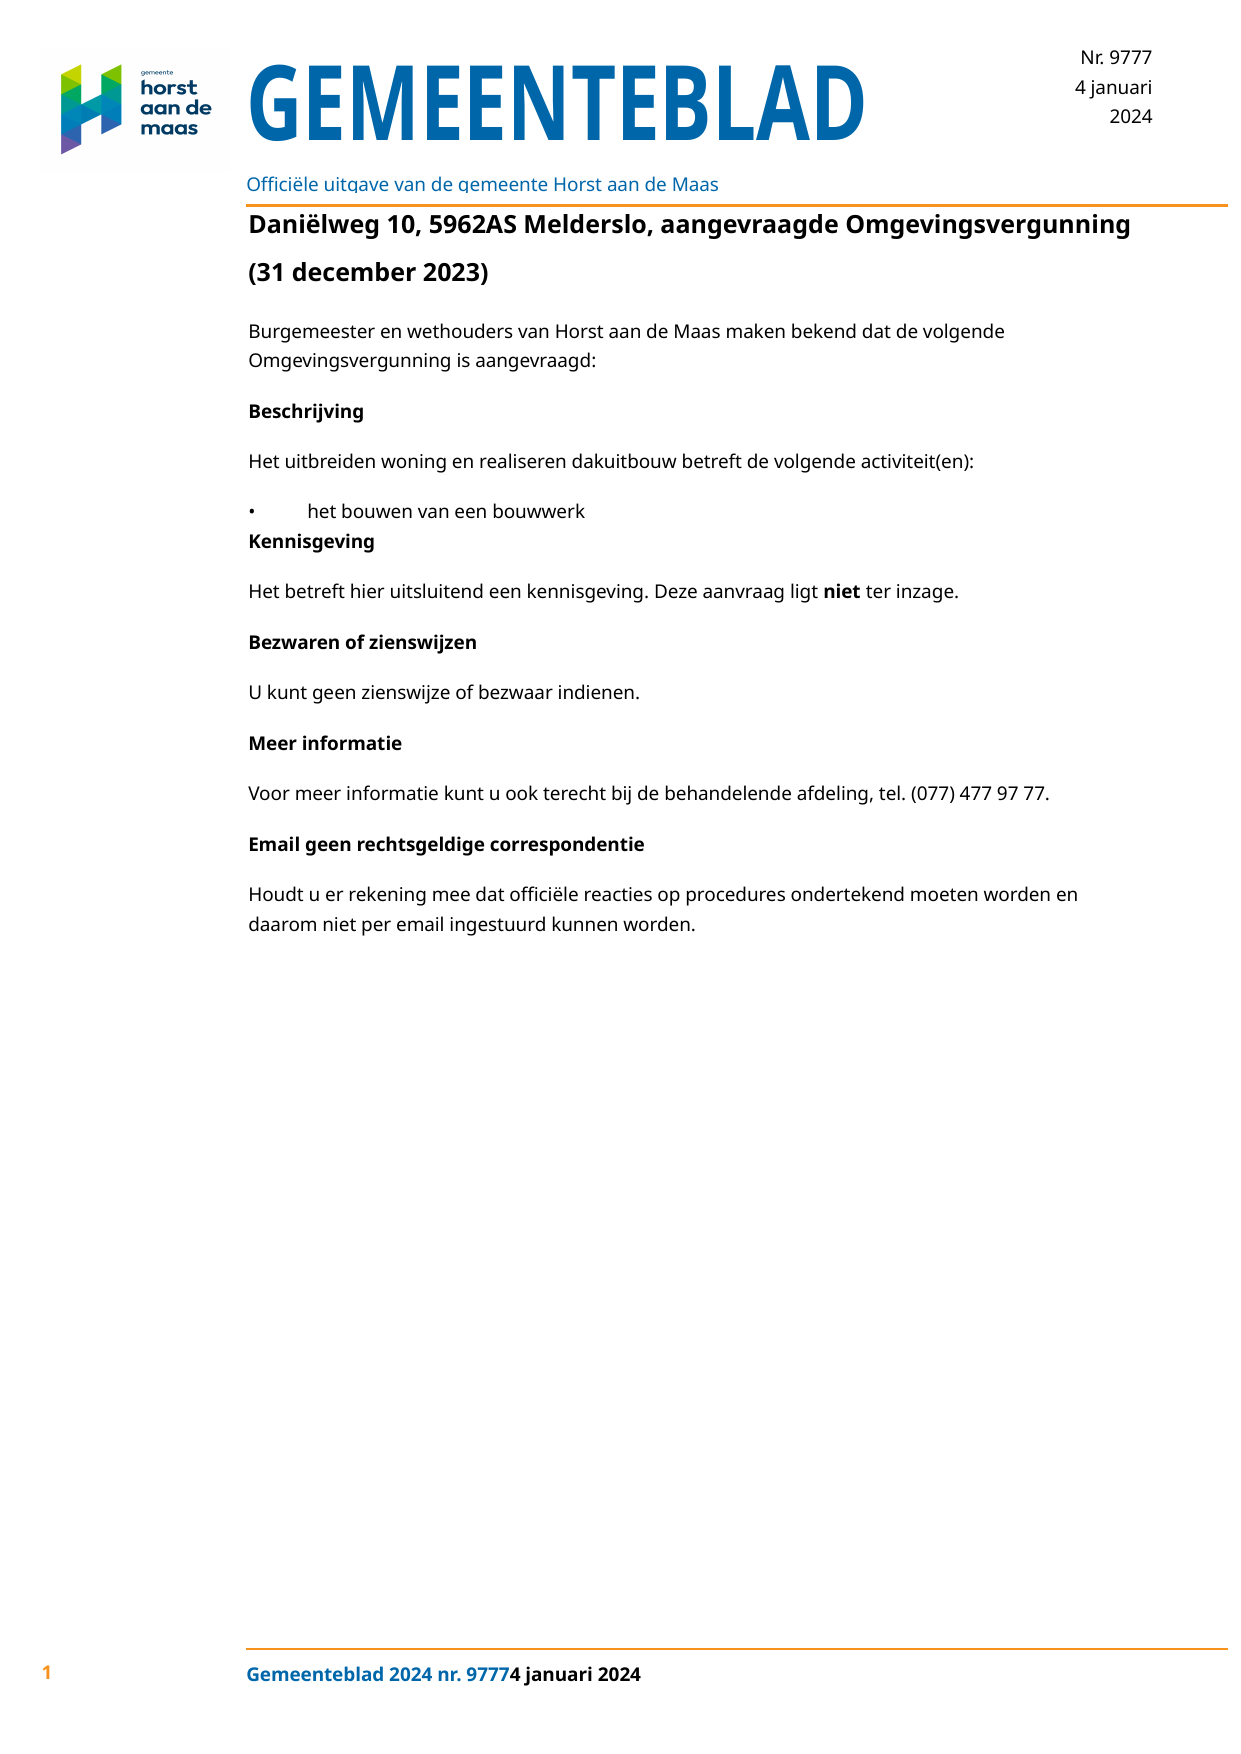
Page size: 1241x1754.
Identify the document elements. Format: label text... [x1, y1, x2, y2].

text Daniëlweg 10, 5962AS Melderslo, aangevraagde Omgevingsvergunning (31 december 2023) [248, 207, 1152, 288]
list het bouwen van een bouwwerk [248, 499, 1152, 524]
text Email geen rechtsgeldige correspondentie [248, 831, 1152, 857]
text Het betreft hier uitsluitend een kennisgeving. Deze aanvraag ligt niet ter inzage. [248, 579, 1152, 604]
text Meer informatie [248, 730, 1152, 756]
text Houdt u er rekening mee dat officiële reacties op procedures ondertekend moeten worden en daarom niet per email ingestuurd kunnen worden. [248, 881, 1152, 937]
text Bezwaren of zienswijzen [248, 629, 1152, 655]
text Het uitbreiden woning en realiseren dakuitbouw betreft de volgende activiteit(en): [248, 448, 1152, 474]
text Burgemeester en wethouders van Horst aan de Maas maken bekend dat de volgende Omgevingsvergunning is aangevraagd: [248, 318, 1152, 373]
text Kennisgeving [248, 528, 1152, 554]
text Beschrijving [248, 398, 1152, 424]
text U kunt geen zienswijze of bezwaar indienen. [248, 679, 1152, 705]
picture [41, 47, 231, 172]
text Voor meer informatie kunt u ook terecht bij de behandelende afdeling, tel. (077) 477 97 77. [248, 780, 1152, 806]
